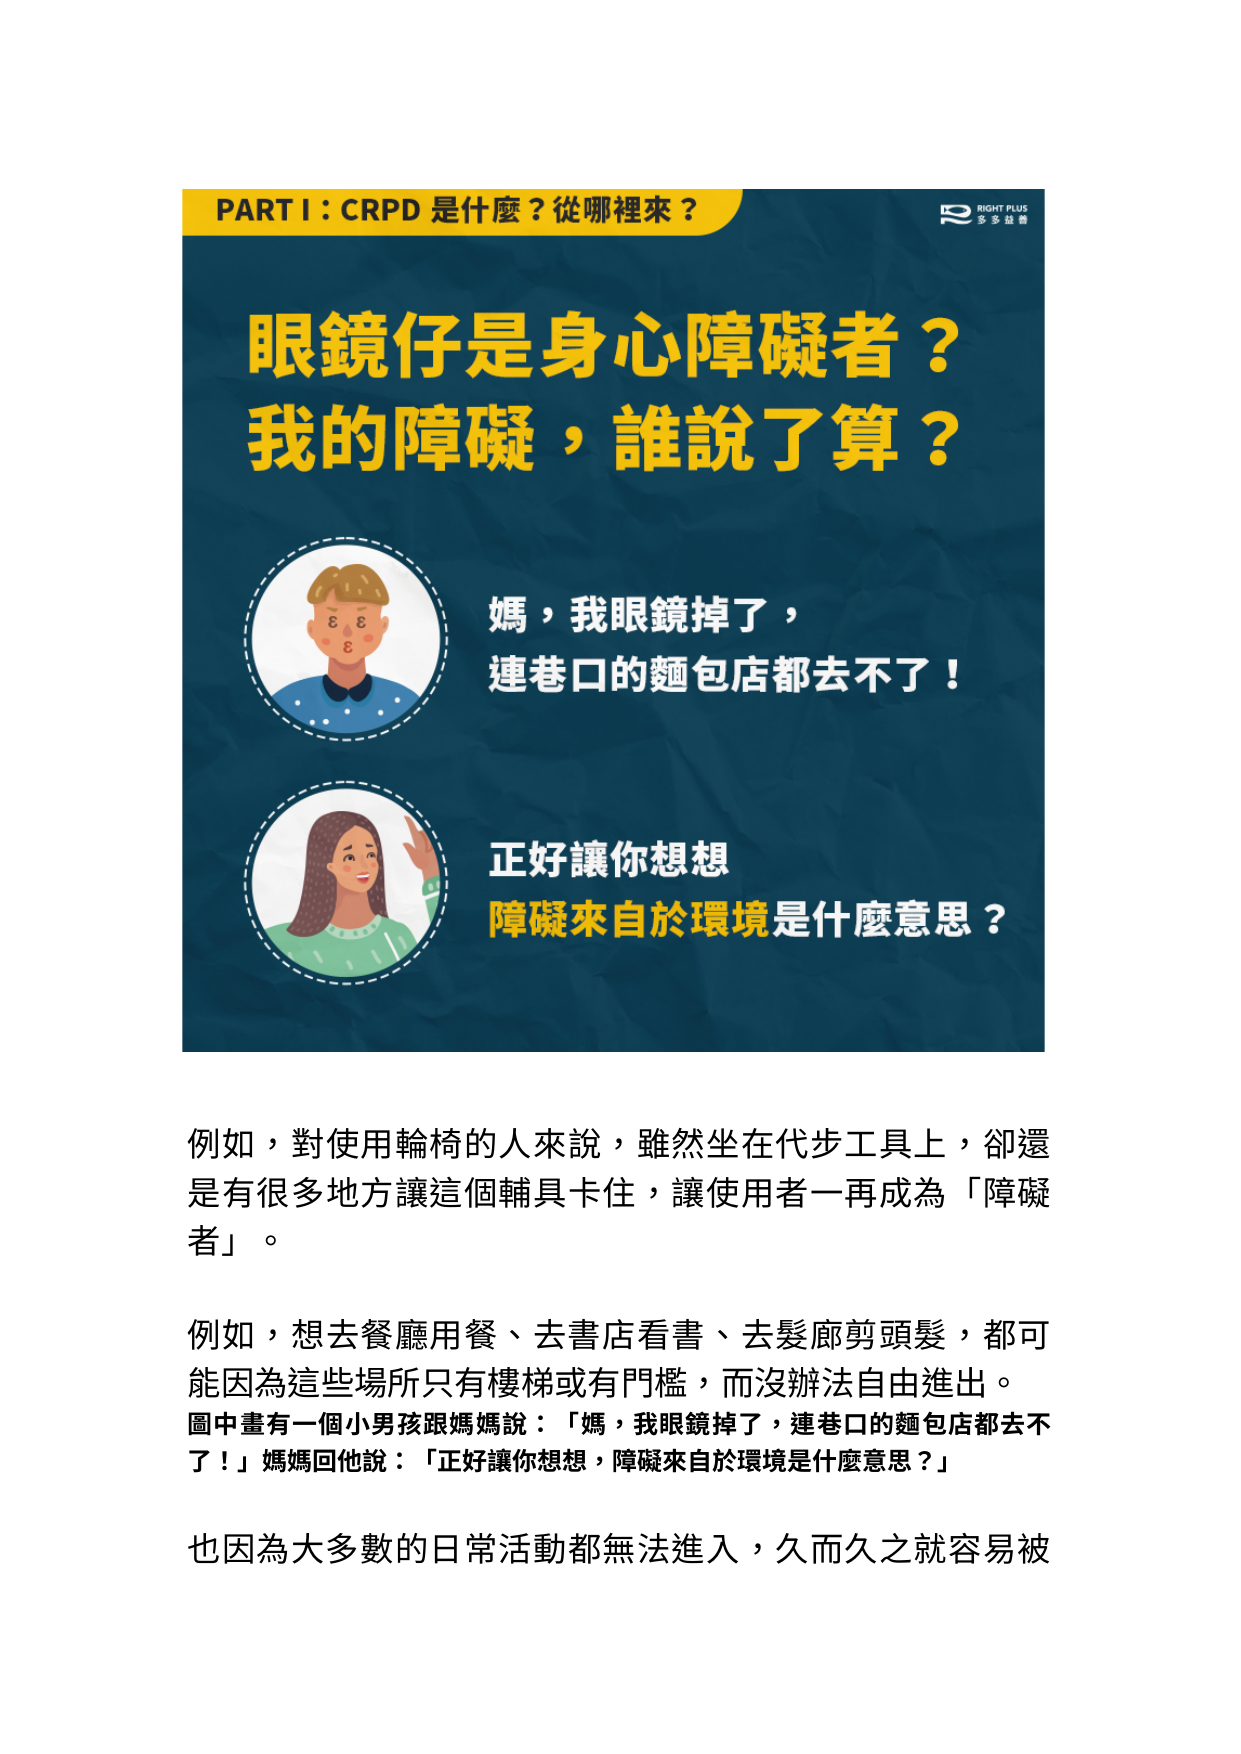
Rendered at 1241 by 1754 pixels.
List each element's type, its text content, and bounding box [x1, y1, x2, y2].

text 也因為大多數的日常活動都無法進入，久而久之就容易被 [187, 1523, 1053, 1571]
picture [182, 189, 1048, 1055]
text 你曾經有因為「身體限制」而遇到困難的時候嗎？例如近視的小瞇說，他如果沒有戴上眼鏡，連要去巷口的麵包店買麵包都沒有辦法。 這時候，「眼鏡」對近視的人來說真的是很重要的輔具吧！你能想像一個沒有（隱形）眼鏡的世界，近視的人要怎麼生活嗎？ 就是因為（隱形）眼鏡已經普遍到讓我們幾乎忘了它的存在，也不會讓近視的人因此沒辦法上學上班，所以現在沒有任何人會說，近視的人有「障礙」，是「身心障礙者」。 當然，也不是說你現在把眼鏡拿掉，就突然變成身心障礙者了！國際上對身心障礙的認定，還是有一些細緻的標準。 只是我們可以理解到，身體上的限制到底會在生活中造成多大的困難，其實跟外在環境（例如有沒有適當的輔具和無障礙環境）很有關係喔！ 例如，對使用輪椅的人來說，雖然坐在代步工具上，卻還是有很多地方讓這個輔具卡住，讓使用者一再成為「障礙者」。 例如，想去餐廳用餐、去書店看書、去髮廊剪頭髮，都可能因為這些場所只有樓梯或有門檻，而沒辦法自由進出。 圖中畫有一個小男孩跟媽媽說：「媽，我眼鏡掉了，連巷口的麵包店都去不了！」媽媽回他說：「正好讓你想想，障礙來自於環境是什麼意思？」 [187, 164, 1053, 1477]
